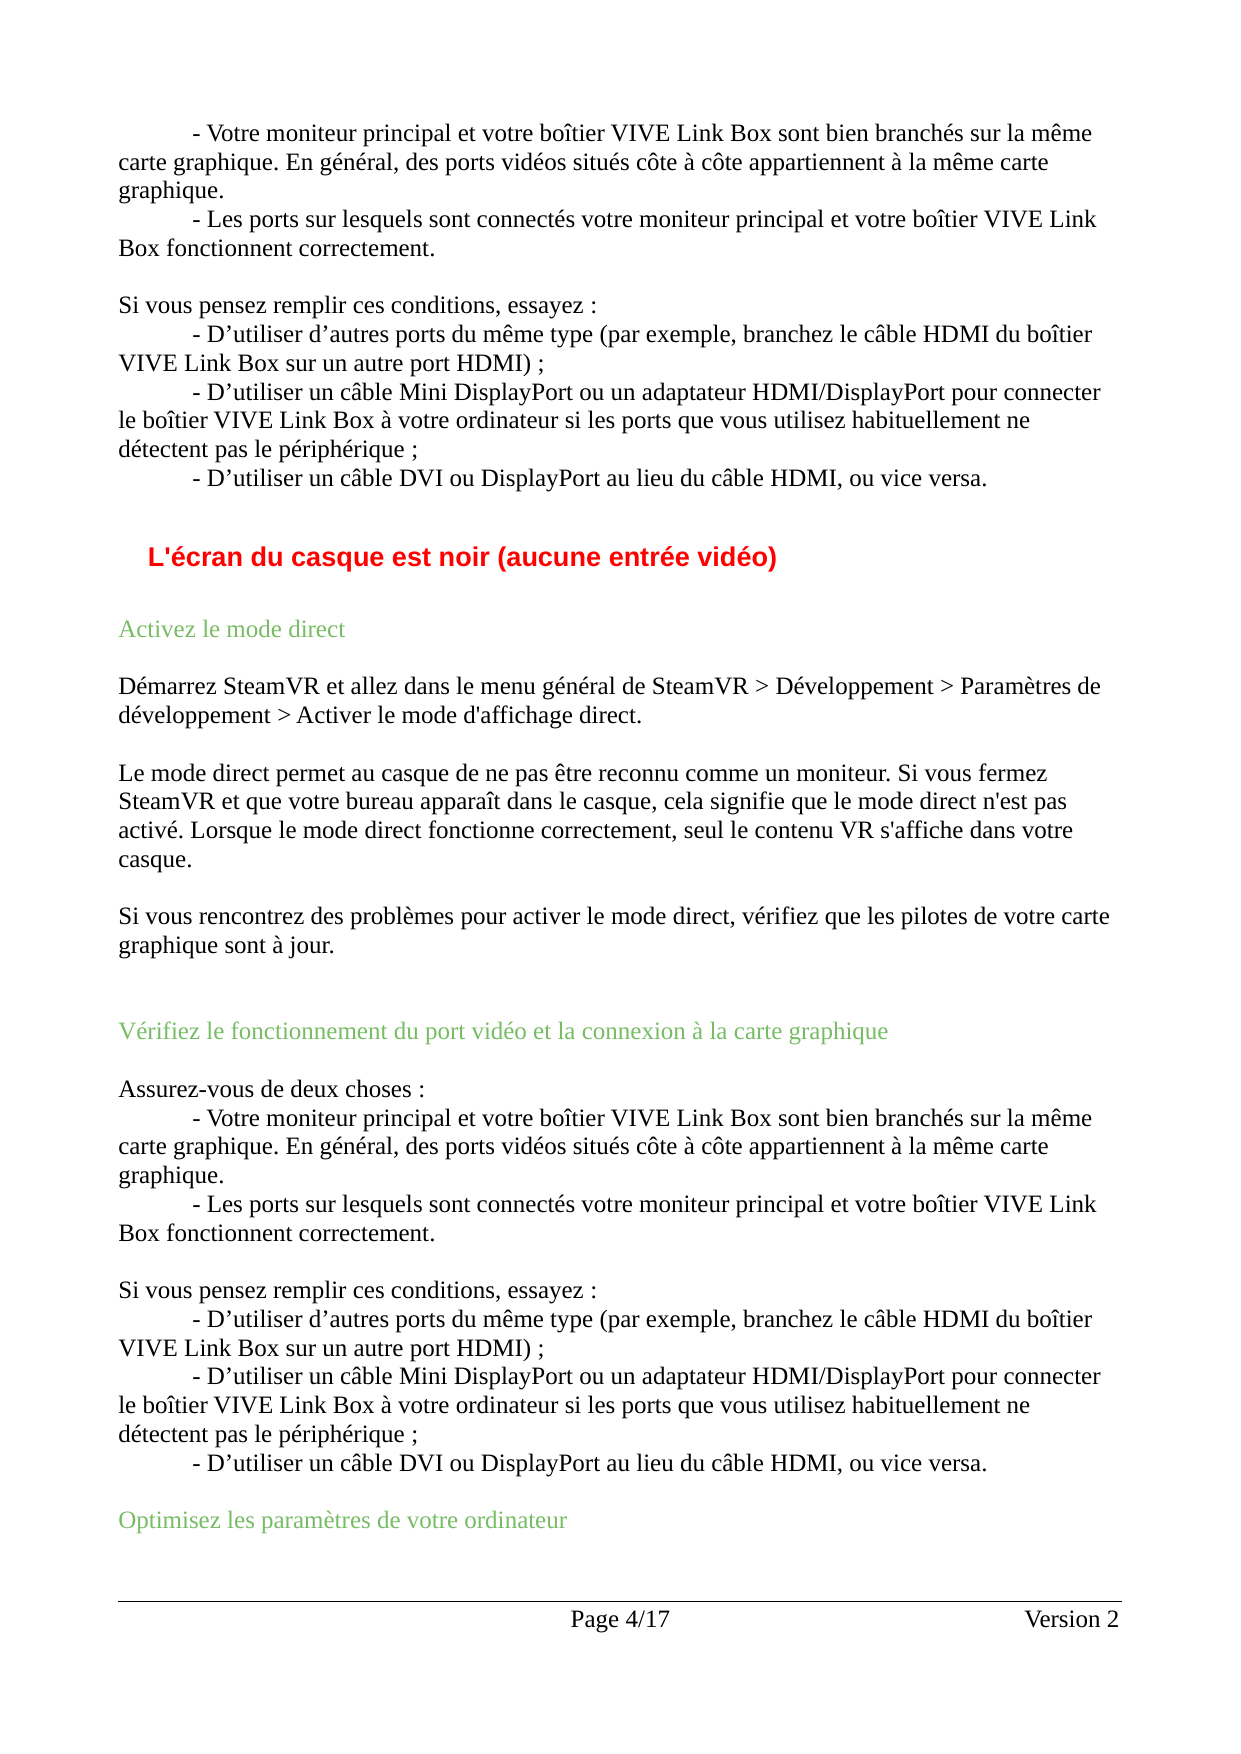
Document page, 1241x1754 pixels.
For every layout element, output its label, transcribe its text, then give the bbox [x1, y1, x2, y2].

text Si vous pensez remplir ces conditions, essayez : [118, 1275, 1122, 1304]
text - Les ports sur lesquels sont connectés votre moniteur principal et votre boîtier VIVE Link Box fonctionnent correctement. [118, 1189, 1122, 1246]
text - D’utiliser un câble DVI ou DisplayPort au lieu du câble HDMI, ou vice versa. [118, 1448, 1122, 1476]
text Démarrez SteamVR et allez dans le menu général de SteamVR > Développement > Paramètres de développement > Activer le mode d'affichage direct. [118, 671, 1122, 729]
text - D’utiliser d’autres ports du même type (par exemple, branchez le câble HDMI du boîtier VIVE Link Box sur un autre port HDMI) ; [118, 319, 1122, 377]
text - D’utiliser un câble DVI ou DisplayPort au lieu du câble HDMI, ou vice versa. [118, 463, 1122, 492]
text - D’utiliser d’autres ports du même type (par exemple, branchez le câble HDMI du boîtier VIVE Link Box sur un autre port HDMI) ; [118, 1304, 1122, 1361]
text Si vous rencontrez des problèmes pour activer le mode direct, vérifiez que les pilotes de votre carte graphique sont à jour. [118, 901, 1122, 959]
text Activez le mode direct [118, 614, 1122, 643]
text Optimisez les paramètres de votre ordinateur [118, 1505, 1122, 1534]
text - D’utiliser un câble Mini DisplayPort ou un adaptateur HDMI/DisplayPort pour connecter le boîtier VIVE Link Box à votre ordinateur si les ports que vous utilisez habituellement ne détectent pas le périphérique ; [118, 377, 1122, 463]
text Vérifiez le fonctionnement du port vidéo et la connexion à la carte graphique [118, 1016, 1122, 1045]
text Assurez-vous de deux choses : [118, 1074, 1122, 1103]
text - Les ports sur lesquels sont connectés votre moniteur principal et votre boîtier VIVE Link Box fonctionnent correctement. [118, 204, 1122, 262]
text Si vous pensez remplir ces conditions, essayez : [118, 291, 1122, 319]
subtitle L'écran du casque est noir (aucune entrée vidéo) [148, 541, 1122, 573]
text Le mode direct permet au casque de ne pas être reconnu comme un moniteur. Si vous fermez SteamVR et que votre bureau apparaît dans le casque, cela signifie que le mode direct n'est pas activé. Lorsque le mode direct fonctionne correctement, seul le contenu VR s'affiche dans votre casque. [118, 758, 1122, 873]
text - D’utiliser un câble Mini DisplayPort ou un adaptateur HDMI/DisplayPort pour connecter le boîtier VIVE Link Box à votre ordinateur si les ports que vous utilisez habituellement ne détectent pas le périphérique ; [118, 1361, 1122, 1448]
text - Votre moniteur principal et votre boîtier VIVE Link Box sont bien branchés sur la même carte graphique. En général, des ports vidéos situés côte à côte appartiennent à la même carte graphique. [118, 118, 1122, 204]
text - Votre moniteur principal et votre boîtier VIVE Link Box sont bien branchés sur la même carte graphique. En général, des ports vidéos situés côte à côte appartiennent à la même carte graphique. [118, 1103, 1122, 1189]
